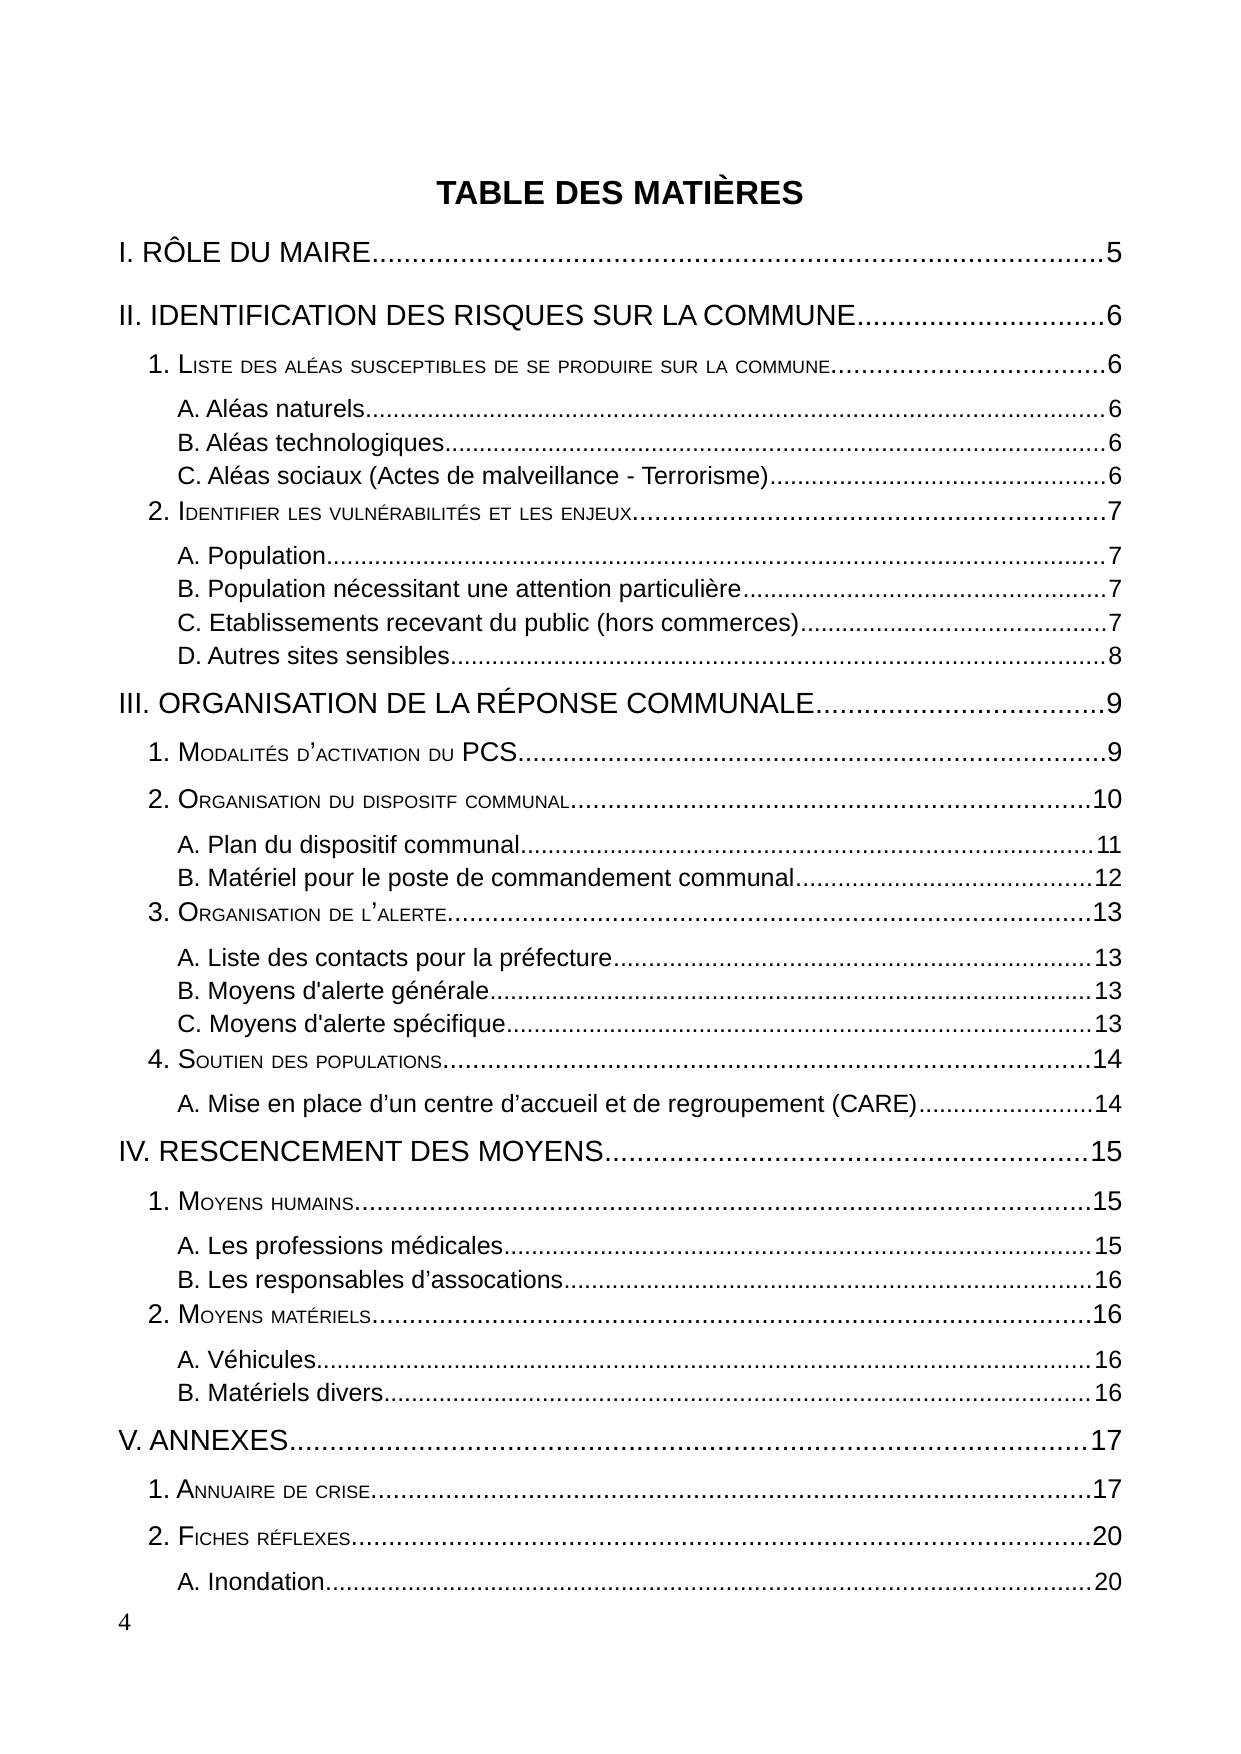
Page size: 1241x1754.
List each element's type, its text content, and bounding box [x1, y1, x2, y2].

text 2. Fiches réflexes 20 [148, 1520, 1122, 1551]
text 1. Annuaire de crise 17 [148, 1473, 1122, 1504]
text B. Matériels divers 16 [177, 1378, 1122, 1407]
text C. Etablissements recevant du public (hors commerces) 7 [177, 608, 1122, 637]
text 2. Moyens matériels 16 [148, 1298, 1122, 1329]
text A. Véhicules 16 [177, 1344, 1122, 1373]
text B. Aléas technologiques 6 [177, 428, 1122, 457]
text I. RÔLE DU MAIRE 5 [118, 235, 1122, 269]
text A. Inondation 20 [177, 1566, 1122, 1595]
text A. Les professions médicales 15 [177, 1231, 1122, 1260]
text 1. Modalités d’activation du PCS 9 [148, 736, 1122, 767]
subtitle Table des matières [118, 173, 1122, 211]
text V. Annexes 17 [118, 1423, 1122, 1456]
text A. Population 7 [177, 541, 1122, 570]
text B. Population nécessitant une attention particulière 7 [177, 574, 1122, 603]
text B. Les responsables d’assocations 16 [177, 1264, 1122, 1294]
text A. Liste des contacts pour la préfecture 13 [177, 943, 1122, 972]
text III. Organisation de la réponse communale 9 [118, 686, 1122, 719]
text 1. Moyens humains 15 [148, 1185, 1122, 1216]
text C. Moyens d'alerte spécifique 13 [177, 1009, 1122, 1038]
text 4. Soutien des populations 14 [148, 1043, 1122, 1074]
text D. Autres sites sensibles 8 [177, 641, 1122, 670]
text IV. Rescencement des moyens 15 [118, 1134, 1122, 1168]
text II. Identification des risques sur la commune 6 [118, 297, 1122, 331]
text C. Aléas sociaux (Actes de malveillance - Terrorisme) 6 [177, 461, 1122, 490]
text 3. Organisation de l’alerte 13 [148, 896, 1122, 927]
text A. Mise en place d’un centre d’accueil et de regroupement (CARE) 14 [177, 1089, 1122, 1118]
text 1. Liste des aléas susceptibles de se produire sur la commune 6 [148, 348, 1122, 379]
text 2. Organisation du dispositf communal 10 [148, 783, 1122, 814]
text A. Plan du dispositif communal 11 [177, 829, 1122, 858]
text B. Moyens d'alerte générale 13 [177, 976, 1122, 1005]
text 2. Identifier les vulnérabilités et les enjeux 7 [148, 494, 1122, 525]
text B. Matériel pour le poste de commandement communal 12 [177, 863, 1122, 892]
text A. Aléas naturels 6 [177, 394, 1122, 423]
